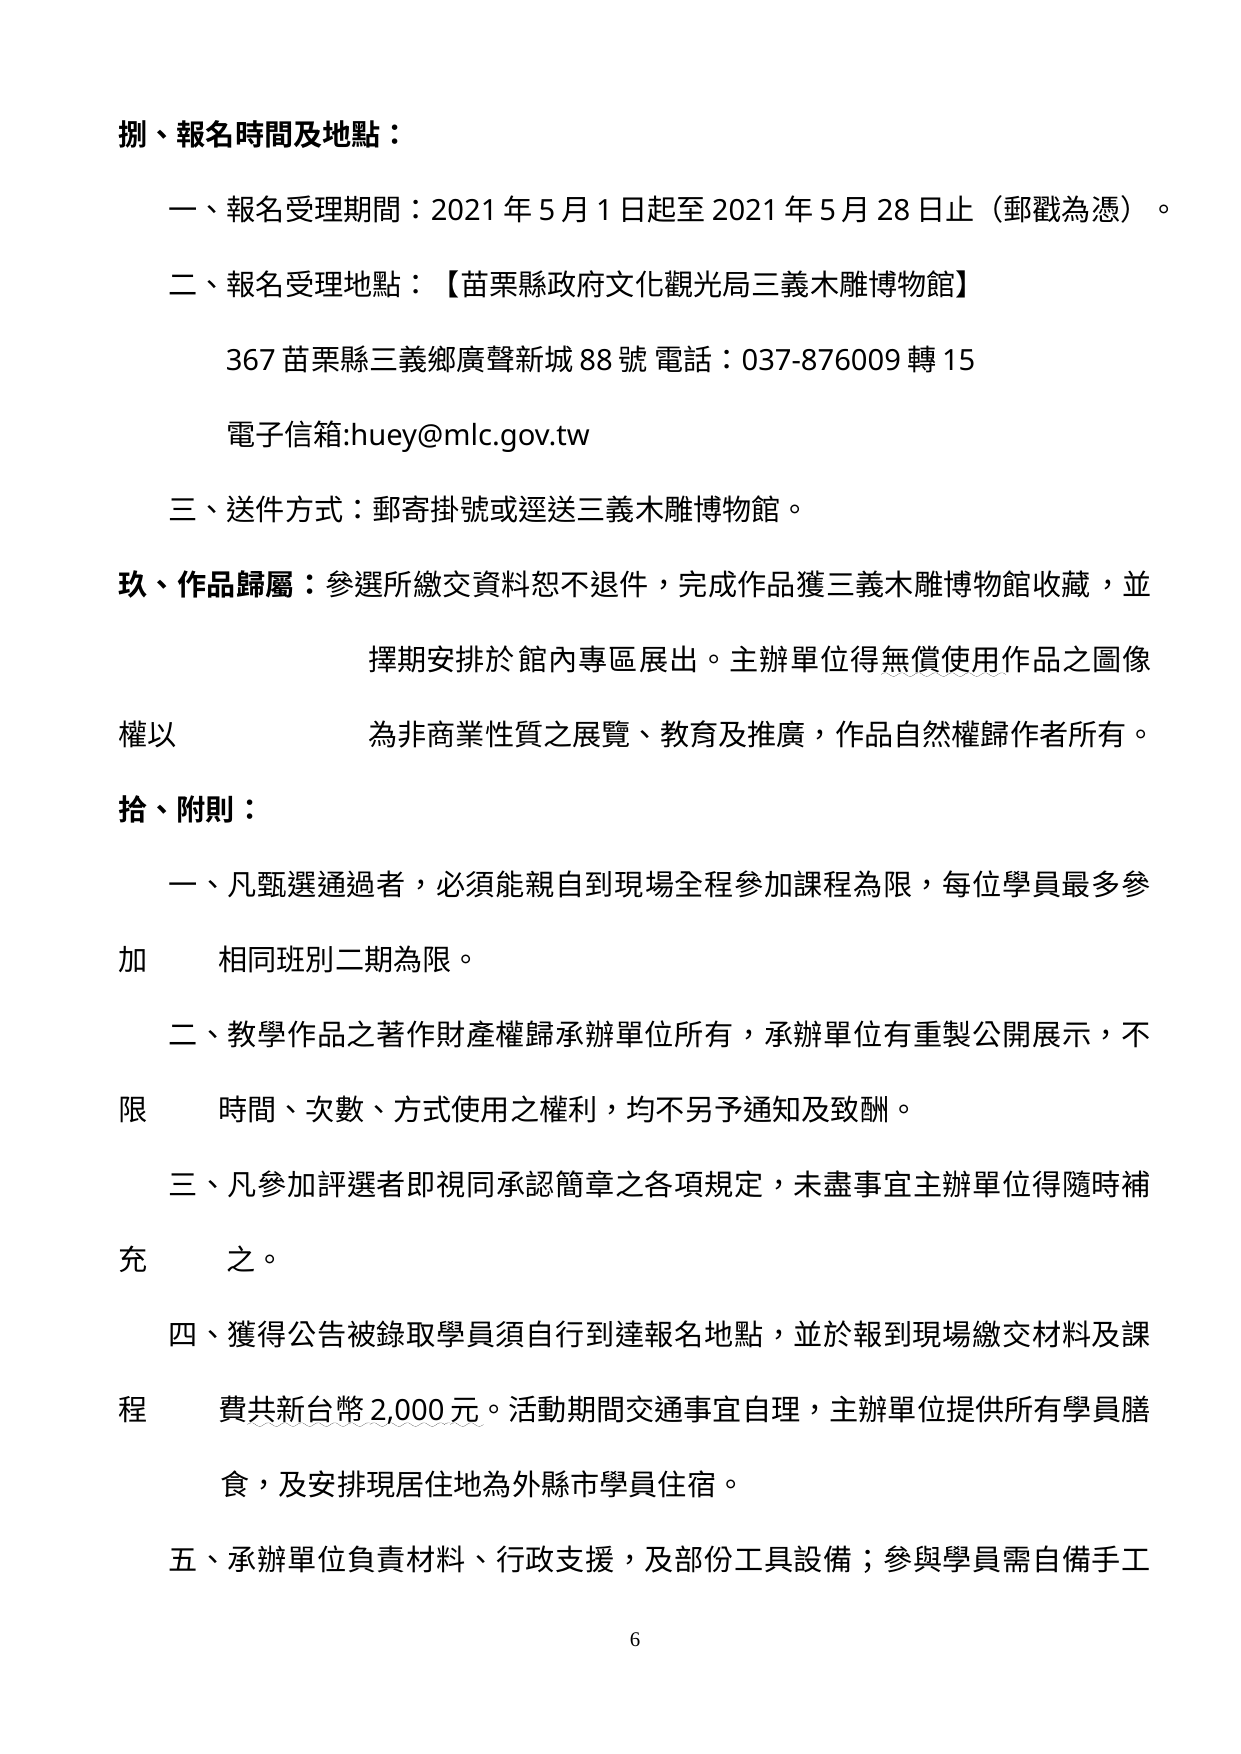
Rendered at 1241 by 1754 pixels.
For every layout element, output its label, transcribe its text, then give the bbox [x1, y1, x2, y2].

text 二、教學作品之著作財產權歸承辦單位所有，承辦單位有重製公開展示，不限 時間、次數、方式使用之權利，均不另予通知及致酬。 [118, 989, 1152, 1139]
text 367苗栗縣三義鄉廣聲新城88號 電話：037-876009轉15 [118, 314, 1152, 389]
text 一、凡甄選通過者，必須能親自到現場全程參加課程為限，每位學員最多參加 相同班別二期為限。 [118, 839, 1152, 989]
text 三、送件方式：郵寄掛號或逕送三義木雕博物館。 [118, 464, 1152, 539]
text 四、獲得公告被錄取學員須自行到達報名地點，並於報到現場繳交材料及課程 費共新台幣2,000元。活動期間交通事宜自理，主辦單位提供所有學員膳 [118, 1289, 1152, 1439]
text 玖、作品歸屬：參選所繳交資料恕不退件，完成作品獲三義木雕博物館收藏，並 擇期安排於 館內專區展出。主辦單位得無償使用作品之圖像權以 為非商業性質之展覽、教育及推廣，作品自然權歸作者所有。 [118, 539, 1152, 764]
text 電子信箱:huey@mlc.gov.tw [118, 389, 1152, 464]
text 食，及安排現居住地為外縣市學員住宿。 [118, 1439, 1152, 1514]
text 五、承辦單位負責材料、行政支援，及部份工具設備；參與學員需自備手工 [118, 1514, 1152, 1589]
text 三、凡參加評選者即視同承認簡章之各項規定，未盡事宜主辦單位得隨時補充 之。 [118, 1139, 1152, 1289]
text 捌、報名時間及地點： [118, 89, 1152, 164]
text 拾、附則： [118, 764, 1152, 839]
text 一、報名受理期間：2021年5月1日起至2021年5月28日止（郵戳為憑）。 [118, 164, 1152, 239]
text 二、報名受理地點：【苗栗縣政府文化觀光局三義木雕博物館】 [118, 239, 1152, 314]
